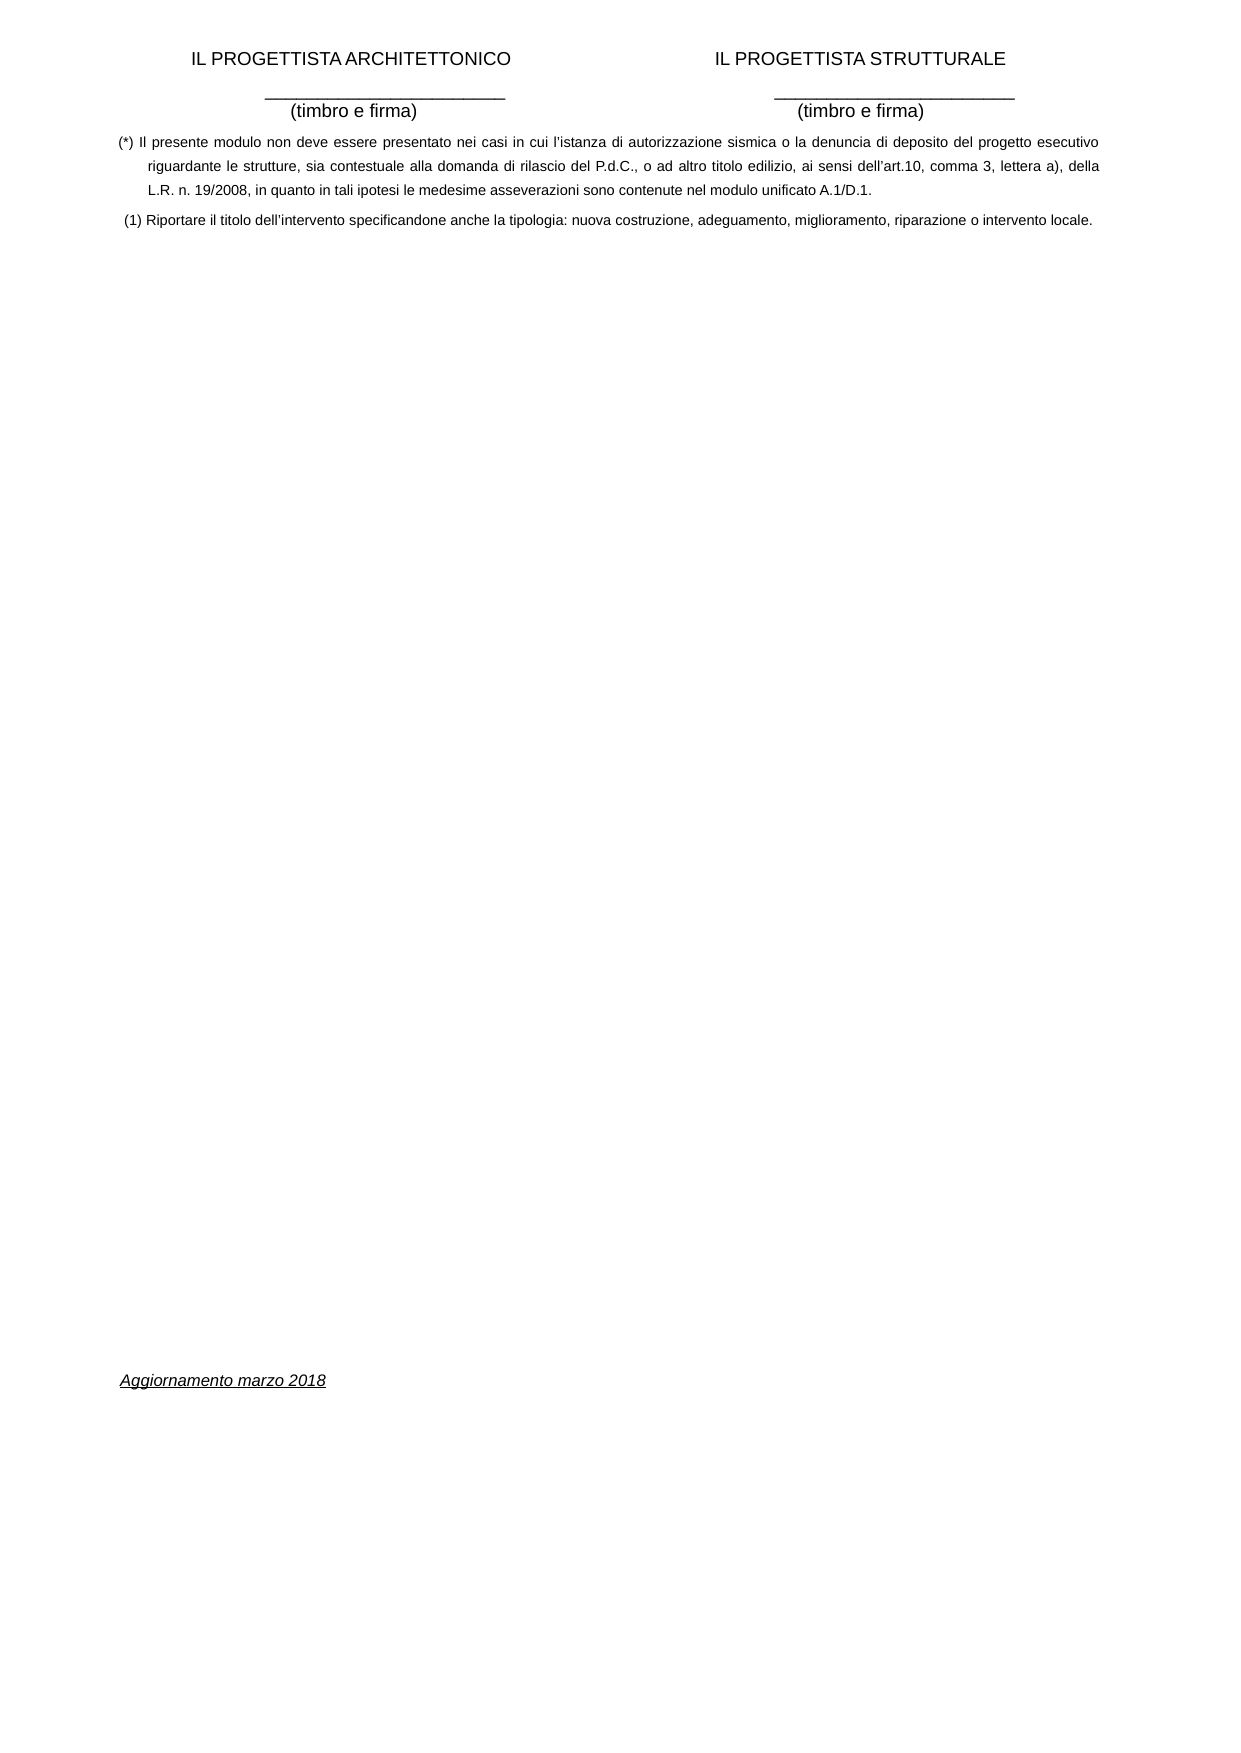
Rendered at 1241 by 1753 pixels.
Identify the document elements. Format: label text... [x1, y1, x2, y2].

table_header IL PROGETTISTA ARCHITETTONICO _______________________ (timbro e firma) [107, 40, 616, 122]
text (*) Il presente modulo non deve essere presentato nei casi in cui l’istanza di autorizzazione sismica o la denuncia di deposito del progetto esecutivo riguardante le strutture, sia contestuale alla domanda di rilascio del P.d.C., o ad altro titolo edilizio, ai sensi dell’art.10, comma 3, lettera a), della L.R. n. 19/2008, in quanto in tali ipotesi le medesime asseverazioni sono contenute nel modulo unificato A.1/D.1. [118, 134, 1101, 198]
table_header IL PROGETTISTA STRUTTURALE _______________________ (timbro e firma) [616, 40, 1126, 122]
text (1) Riportare il titolo dell’intervento specificandone anche la tipologia: nuova costruzione, adeguamento, miglioramento, riparazione o intervento locale. [120, 211, 1101, 228]
text Aggiornamento marzo 2018 [120, 1371, 1101, 1390]
